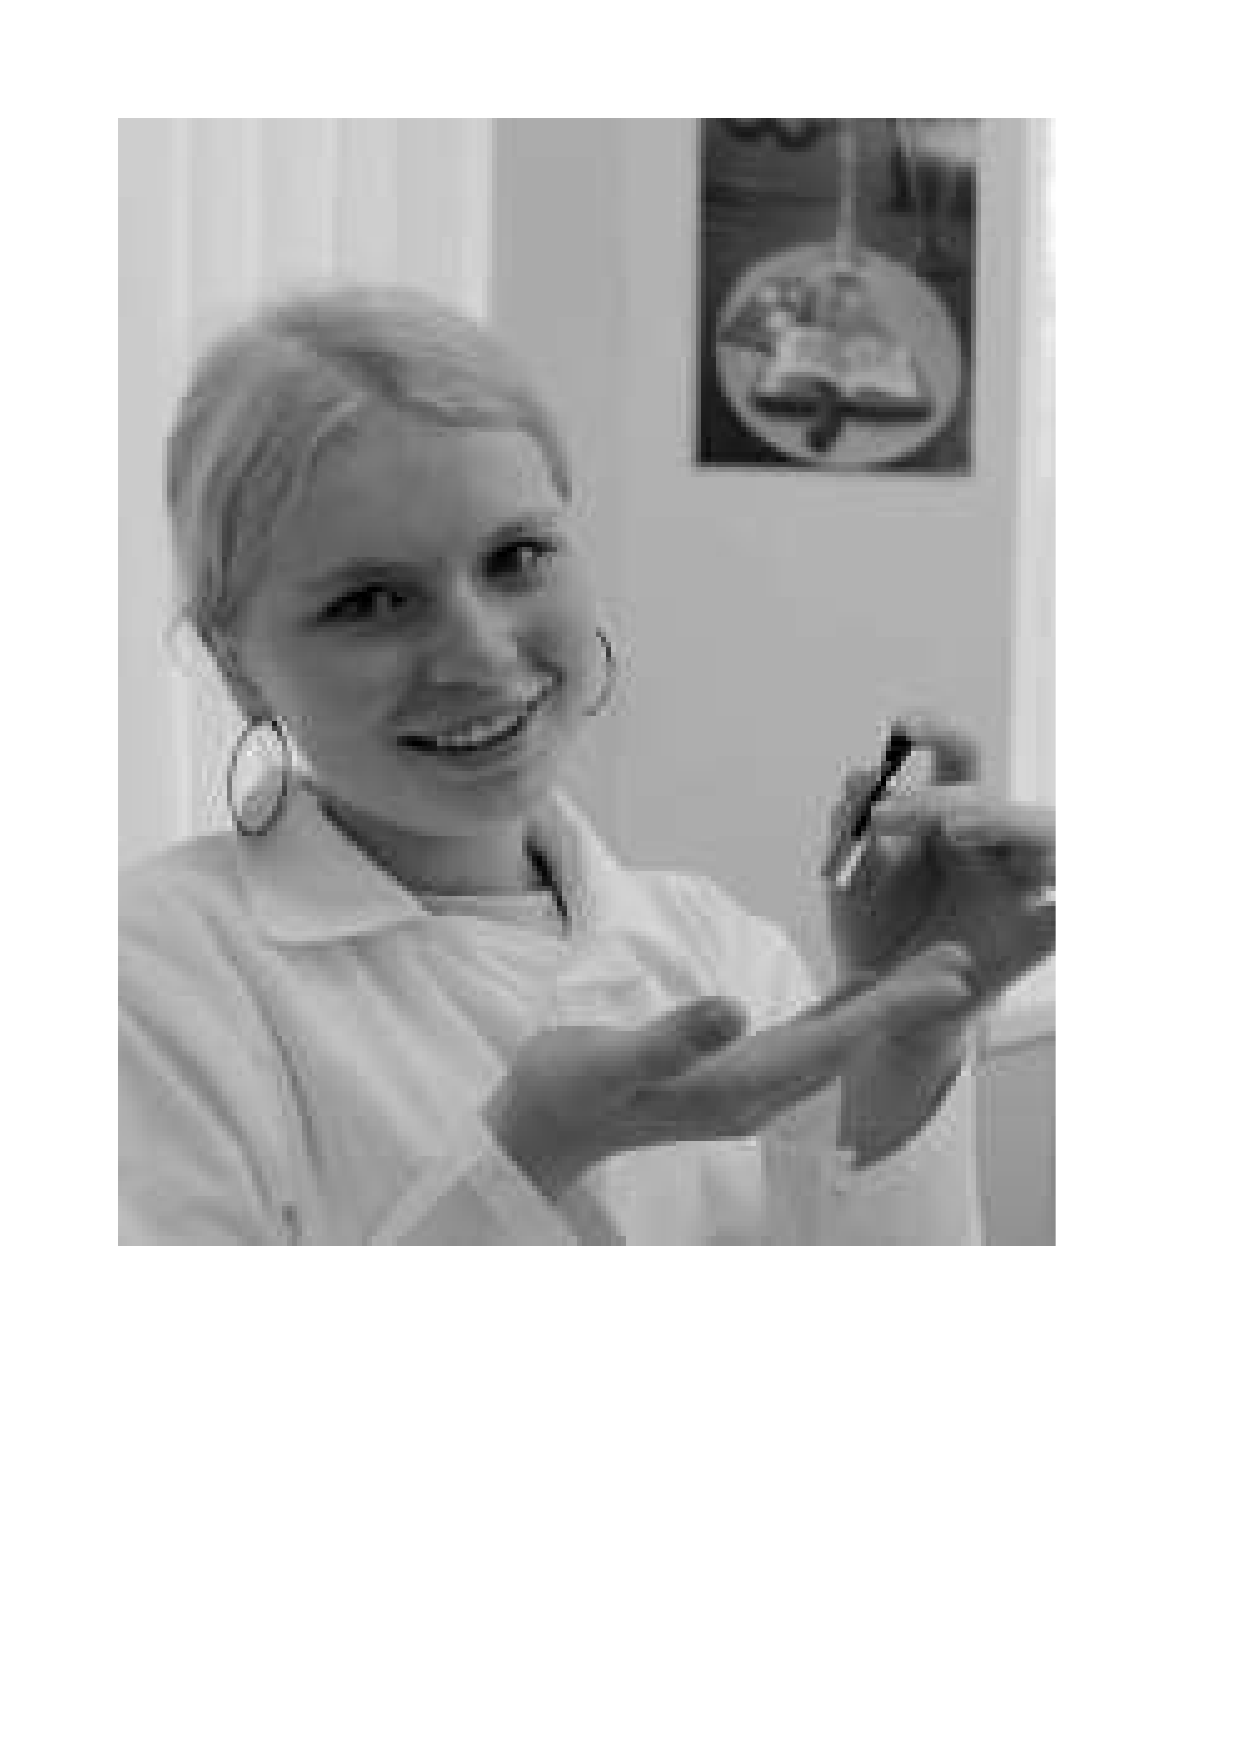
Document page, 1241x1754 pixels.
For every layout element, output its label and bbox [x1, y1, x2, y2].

picture [118, 118, 1056, 1246]
